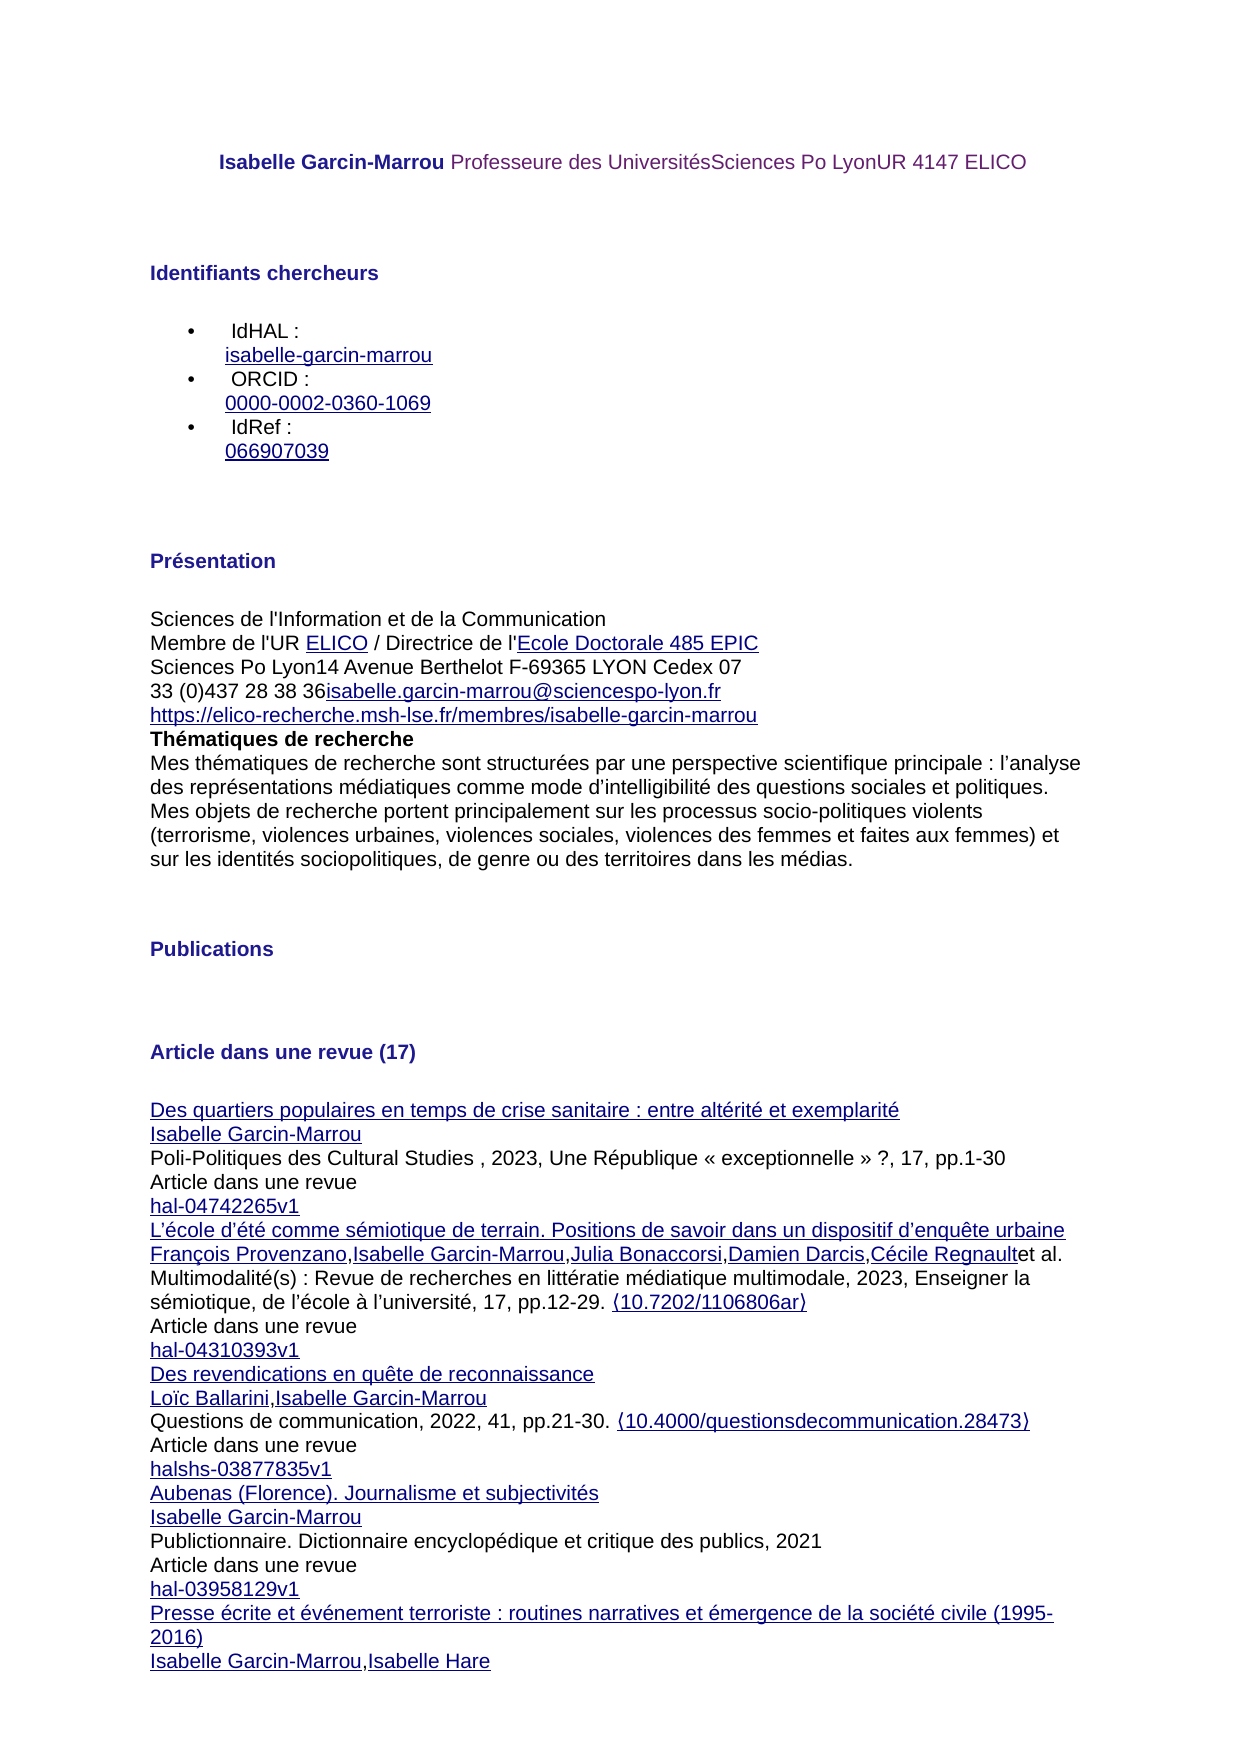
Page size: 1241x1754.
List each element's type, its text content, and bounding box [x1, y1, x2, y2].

subtitle Présentation [150, 549, 1090, 573]
table_cell L’école d’été comme sémiotique de terrain. Positions de savoir dans un dispositif d’enquête urbaine François Provenzano,Isabelle Garcin-Marrou,Julia Bonaccorsi,Damien Darcis,Cécile Regnaultet al. Multimodalité(s) : Revue de recherches en littératie médiatique multimodale, 2023, Enseigner la sémiotique, de l’école à l’université, 17, pp.12-29. ⟨10.7202/1106806ar⟩ Article dans une revue hal-04310393v1 [150, 1218, 1090, 1361]
text Membre de l'UR ELICO / Directrice de l'Ecole Doctorale 485 EPIC [150, 631, 1090, 655]
list isabelle-garcin-marrou [187, 343, 1090, 367]
list IdRef : [187, 414, 1090, 438]
table_header Des quartiers populaires en temps de crise sanitaire : entre altérité et exemplarité Isabelle Garcin-Marrou Poli-Politiques des Cultural Studies , 2023, Une République « exceptionnelle » ?, 17, pp.1-30 Article dans une revue hal-04742265v1 [150, 1098, 1090, 1218]
table_cell Des revendications en quête de reconnaissance Loïc Ballarini,Isabelle Garcin-Marrou Questions de communication, 2022, 41, pp.21-30. ⟨10.4000/questionsdecommunication.28473⟩ Article dans une revue halshs-03877835v1 [150, 1361, 1090, 1481]
list ORCID : [187, 367, 1090, 391]
list IdHAL : [187, 319, 1090, 343]
text Thématiques de recherche [150, 727, 1090, 751]
table_cell Aubenas (Florence). Journalisme et subjectivités Isabelle Garcin-Marrou Publictionnaire. Dictionnaire encyclopédique et critique des publics, 2021 Article dans une revue hal-03958129v1 [150, 1481, 1090, 1601]
list 066907039 [187, 438, 1090, 462]
text Sciences de l'Information et de la Communication [150, 607, 1090, 631]
text Mes thématiques de recherche sont structurées par une perspective scientifique principale : l’analyse des représentations médiatiques comme mode d’intelligibilité des questions sociales et politiques. Mes objets de recherche portent principalement sur les processus socio-politiques violents (terrorisme, violences urbaines, violences sociales, violences des femmes et faites aux femmes) et sur les identités sociopolitiques, de genre ou des territoires dans les médias. [150, 751, 1090, 871]
subtitle Identifiants chercheurs [150, 260, 1090, 284]
text https://elico-recherche.msh-lse.fr/membres/isabelle-garcin-marrou [150, 703, 1090, 727]
text Sciences Po Lyon14 Avenue Berthelot F-69365 LYON Cedex 07 [150, 655, 1090, 679]
subtitle Isabelle Garcin-Marrou Professeure des UniversitésSciences Po LyonUR 4147 ELICO [150, 150, 1090, 174]
list 0000-0002-0360-1069 [187, 391, 1090, 414]
table_cell Presse écrite et événement terroriste : routines narratives et émergence de la société civile (1995-2016) Isabelle Garcin-Marrou,Isabelle Hare [150, 1601, 1090, 1673]
subtitle Article dans une revue (17) [150, 1039, 1090, 1063]
subtitle Publications [150, 936, 1090, 960]
text 33 (0)437 28 38 36isabelle.garcin-marrou@sciencespo-lyon.fr [150, 679, 1090, 703]
